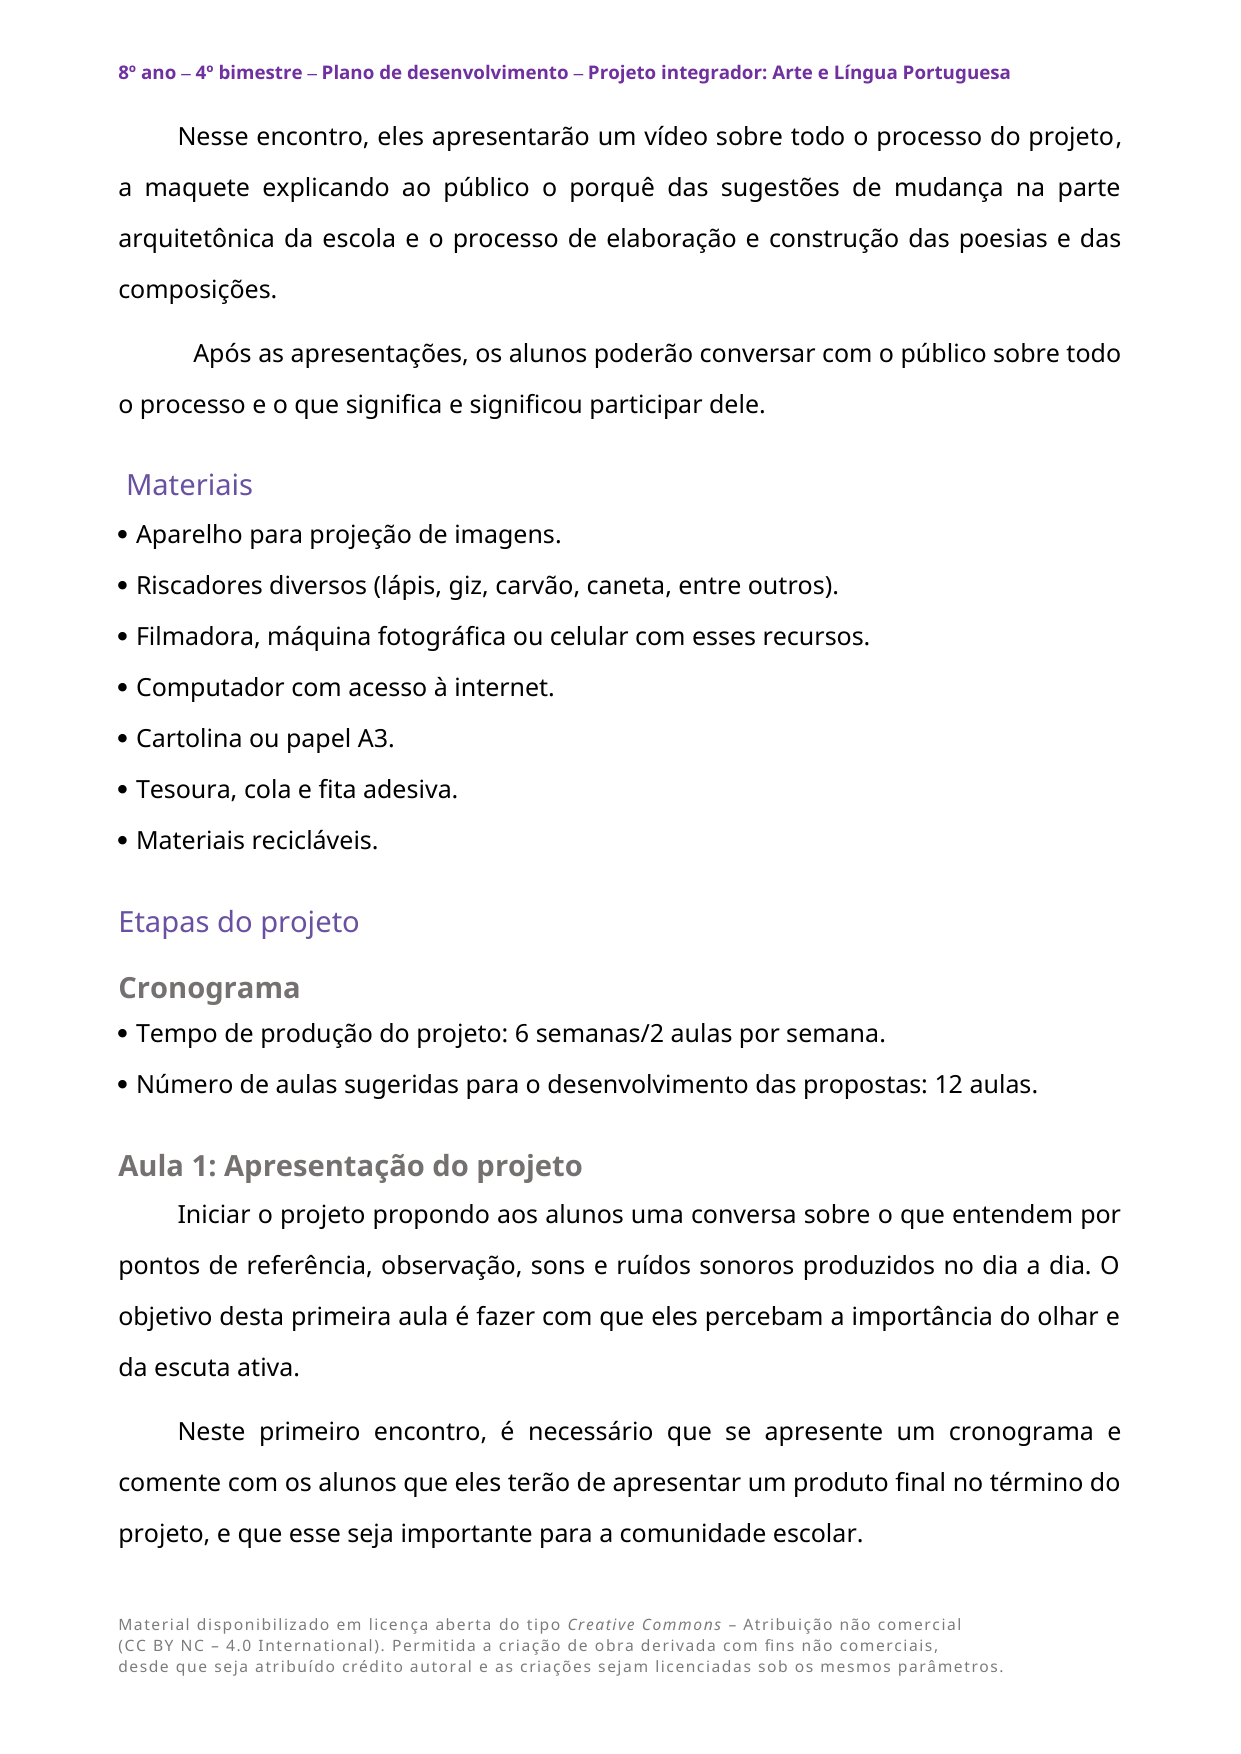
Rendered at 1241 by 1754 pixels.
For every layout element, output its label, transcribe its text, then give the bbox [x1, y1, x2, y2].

text Iniciar o projeto propondo aos alunos uma conversa sobre o que entendem por pontos de referência, observação, sons e ruídos sonoros produzidos no dia a dia. O objetivo desta primeira aula é fazer com que eles percebam a importância do olhar e da escuta ativa. [118, 1197, 1122, 1384]
list Número de aulas sugeridas para o desenvolvimento das propostas: 12 aulas. [118, 1067, 1122, 1101]
list Materiais recicláveis. [118, 823, 1122, 857]
list Aparelho para projeção de imagens. [118, 517, 1122, 551]
subtitle Etapas do projeto [118, 899, 1122, 941]
subtitle Materiais [118, 462, 1122, 504]
list Computador com acesso à internet. [118, 670, 1122, 704]
text Nesse encontro, eles apresentarão um vídeo sobre todo o processo do projeto, a maquete explicando ao público o porquê das sugestões de mudança na parte arquitetônica da escola e o processo de elaboração e construção das poesias e das composições. [118, 119, 1122, 306]
list Filmadora, máquina fotográfica ou celular com esses recursos. [118, 619, 1122, 653]
list Tempo de produção do projeto: 6 semanas/2 aulas por semana. [118, 1016, 1122, 1049]
text Neste primeiro encontro, é necessário que se apresente um cronograma e comente com os alunos que eles terão de apresentar um produto final no término do projeto, e que esse seja importante para a comunidade escolar. [118, 1413, 1122, 1549]
text Após as apresentações, os alunos poderão conversar com o público sobre todo o processo e o que significa e significou participar dele. [118, 335, 1122, 420]
subtitle Cronograma [118, 966, 1122, 1007]
list Tesoura, cola e fita adesiva. [118, 772, 1122, 806]
subtitle Aula 1: Apresentação do projeto [118, 1143, 1122, 1184]
list Cartolina ou papel A3. [118, 721, 1122, 755]
list Riscadores diversos (lápis, giz, carvão, caneta, entre outros). [118, 568, 1122, 602]
